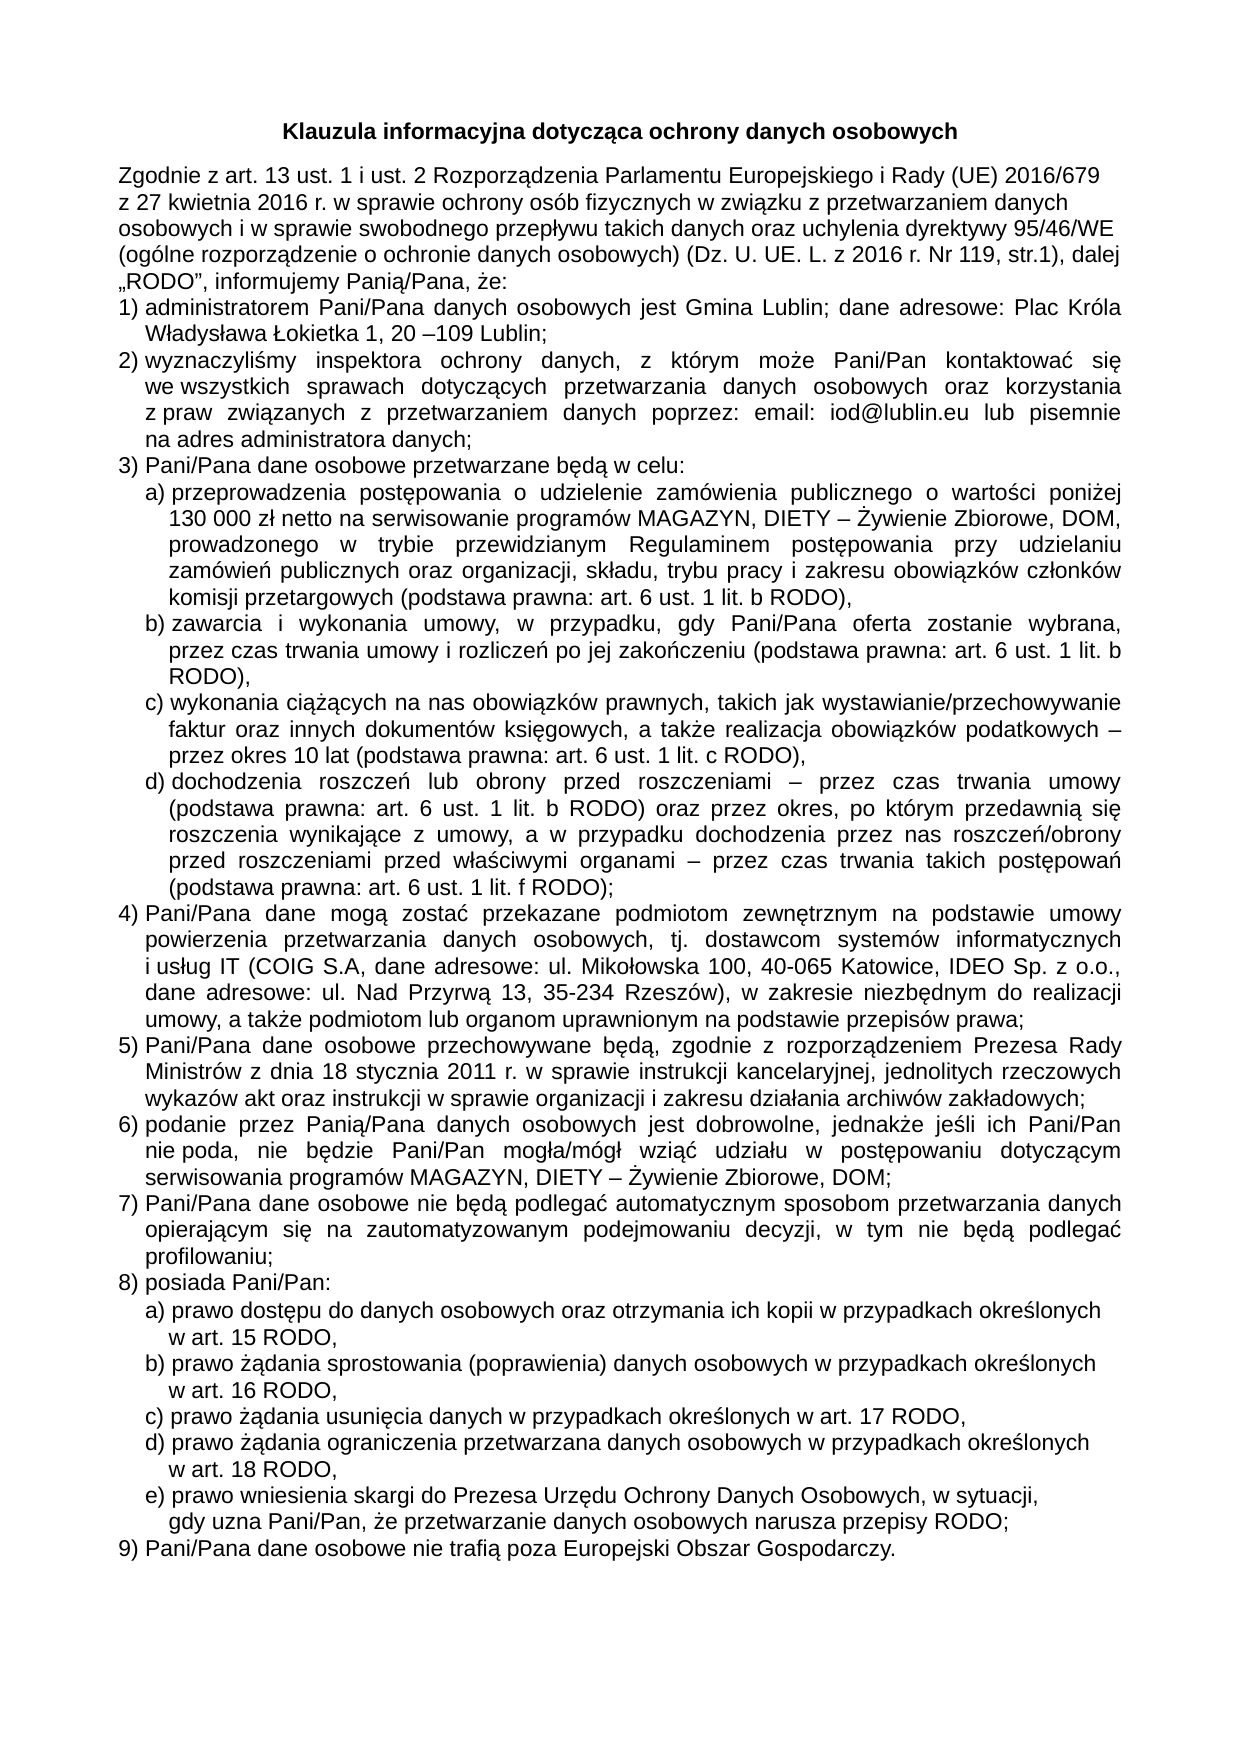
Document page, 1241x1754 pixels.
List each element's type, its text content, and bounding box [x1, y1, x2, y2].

list Pani/Pana dane osobowe nie trafią poza Europejski Obszar Gospodarczy. [118, 1535, 1122, 1561]
text Klauzula informacyjna dotycząca ochrony danych osobowych [118, 118, 1122, 144]
list prawo dostępu do danych osobowych oraz otrzymania ich kopii w przypadkach określonych w art. 15 RODO, [145, 1297, 1122, 1350]
list prawo żądania ograniczenia przetwarzana danych osobowych w przypadkach określonych w art. 18 RODO, [145, 1429, 1122, 1482]
list zawarcia i wykonania umowy, w przypadku, gdy Pani/Pana oferta zostanie wybrana, przez czas trwania umowy i rozliczeń po jej zakończeniu (podstawa prawna: art. 6 ust. 1 lit. b RODO), [145, 610, 1122, 689]
list wykonania ciążących na nas obowiązków prawnych, takich jak wystawianie/przechowywanie faktur oraz innych dokumentów księgowych, a także realizacja obowiązków podatkowych – przez okres 10 lat (podstawa prawna: art. 6 ust. 1 lit. c RODO), [145, 689, 1122, 768]
list Pani/Pana dane osobowe przechowywane będą, zgodnie z rozporządzeniem Prezesa Rady Ministrów z dnia 18 stycznia 2011 r. w sprawie instrukcji kancelaryjnej, jednolitych rzeczowych wykazów akt oraz instrukcji w sprawie organizacji i zakresu działania archiwów zakładowych; [118, 1032, 1122, 1111]
list prawo żądania usunięcia danych w przypadkach określonych w art. 17 RODO, [145, 1403, 1122, 1429]
list podanie przez Panią/Pana danych osobowych jest dobrowolne, jednakże jeśli ich Pani/Pan nie poda, nie będzie Pani/Pan mogła/mógł wziąć udziału w postępowaniu dotyczącym serwisowania programów MAGAZYN, DIETY – Żywienie Zbiorowe, DOM; [118, 1111, 1122, 1190]
list administratorem Pani/Pana danych osobowych jest Gmina Lublin; dane adresowe: Plac Króla Władysława Łokietka 1, 20 –109 Lublin; [118, 294, 1122, 347]
list posiada Pani/Pan: [118, 1269, 1122, 1295]
list prawo żądania sprostowania (poprawienia) danych osobowych w przypadkach określonych w art. 16 RODO, [145, 1350, 1122, 1403]
list Pani/Pana dane osobowe nie będą podlegać automatycznym sposobom przetwarzania danych opierającym się na zautomatyzowanym podejmowaniu decyzji, w tym nie będą podlegać profilowaniu; [118, 1190, 1122, 1269]
text Zgodnie z art. 13 ust. 1 i ust. 2 Rozporządzenia Parlamentu Europejskiego i Rady (UE) 2016/679 z 27 kwietnia 2016 r. w sprawie ochrony osób fizycznych w związku z przetwarzaniem danych osobowych i w sprawie swobodnego przepływu takich danych oraz uchylenia dyrektywy 95/46/WE (ogólne rozporządzenie o ochronie danych osobowych) (Dz. U. UE. L. z 2016 r. Nr 119, str.1), dalej „RODO”, informujemy Panią/Pana, że: [118, 162, 1122, 294]
list Pani/Pana dane mogą zostać przekazane podmiotom zewnętrznym na podstawie umowy powierzenia przetwarzania danych osobowych, tj. dostawcom systemów informatycznych i usług IT (COIG S.A, dane adresowe: ul. Mikołowska 100, 40-065 Katowice, IDEO Sp. z o.o., dane adresowe: ul. Nad Przyrwą 13, 35-234 Rzeszów), w zakresie niezbędnym do realizacji umowy, a także podmiotom lub organom uprawnionym na podstawie przepisów prawa; [118, 900, 1122, 1032]
list przeprowadzenia postępowania o udzielenie zamówienia publicznego o wartości poniżej 130 000 zł netto na serwisowanie programów MAGAZYN, DIETY – Żywienie Zbiorowe, DOM, prowadzonego w trybie przewidzianym Regulaminem postępowania przy udzielaniu zamówień publicznych oraz organizacji, składu, trybu pracy i zakresu obowiązków członków komisji przetargowych (podstawa prawna: art. 6 ust. 1 lit. b RODO), [145, 478, 1122, 610]
list wyznaczyliśmy inspektora ochrony danych, z którym może Pani/Pan kontaktować się we wszystkich sprawach dotyczących przetwarzania danych osobowych oraz korzystania z praw związanych z przetwarzaniem danych poprzez: email: iod@lublin.eu lub pisemnie na adres administratora danych; [118, 347, 1122, 452]
list prawo wniesienia skargi do Prezesa Urzędu Ochrony Danych Osobowych, w sytuacji, gdy uzna Pani/Pan, że przetwarzanie danych osobowych narusza przepisy RODO; [145, 1482, 1122, 1535]
list dochodzenia roszczeń lub obrony przed roszczeniami – przez czas trwania umowy (podstawa prawna: art. 6 ust. 1 lit. b RODO) oraz przez okres, po którym przedawnią się roszczenia wynikające z umowy, a w przypadku dochodzenia przez nas roszczeń/obrony przed roszczeniami przed właściwymi organami – przez czas trwania takich postępowań (podstawa prawna: art. 6 ust. 1 lit. f RODO); [145, 768, 1122, 900]
list Pani/Pana dane osobowe przetwarzane będą w celu: [118, 452, 1122, 478]
